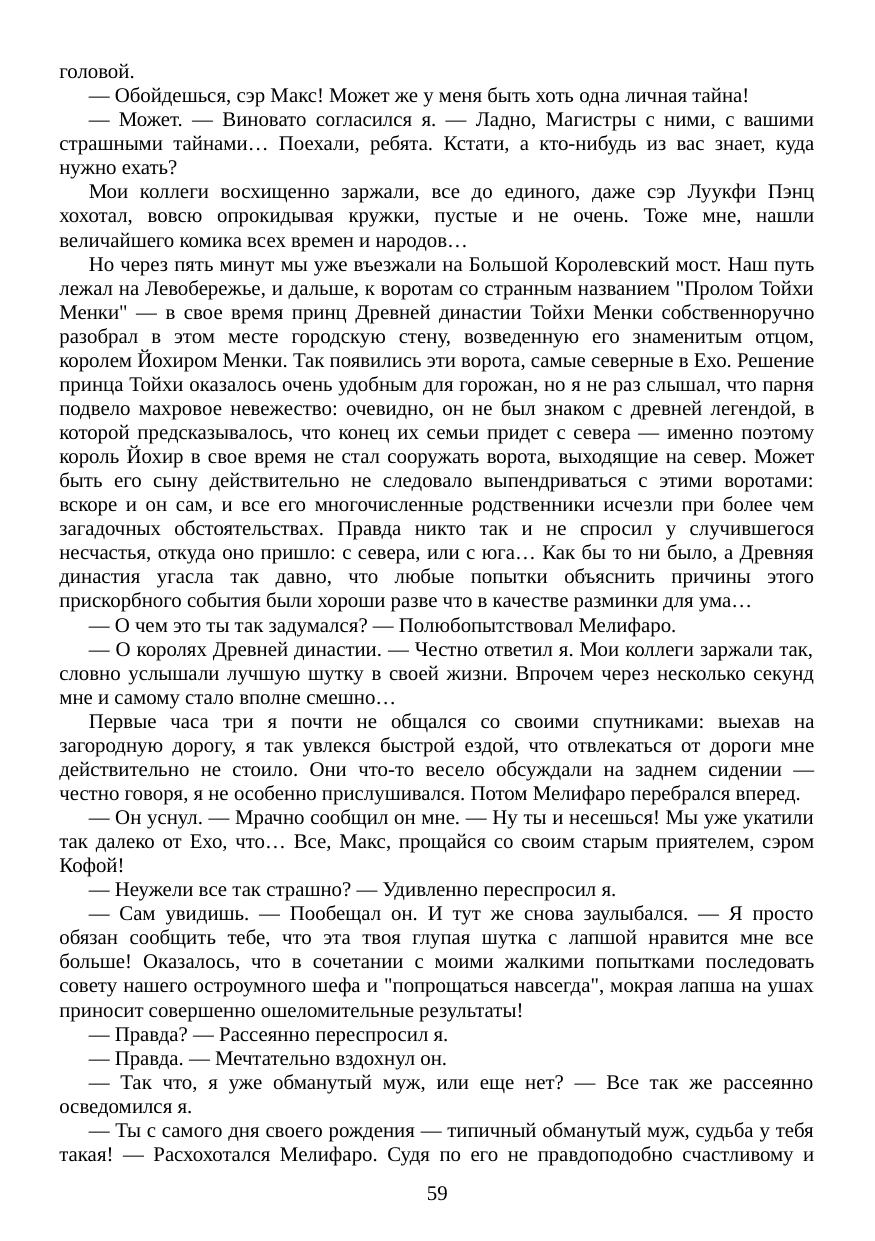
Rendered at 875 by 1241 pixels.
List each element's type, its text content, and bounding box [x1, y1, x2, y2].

text — О королях Древней династии. — Честно ответил я. Мои коллеги заржали так, словно услышали лучшую шутку в своей жизни. Впрочем через несколько секунд мне и самому стало вполне смешно… [59, 637, 815, 709]
text — Так что, я уже обманутый муж, или еще нет? — Все так же рассеянно осведомился я. [59, 1070, 815, 1118]
text Мои коллеги восхищенно заржали, все до единого, даже сэр Луукфи Пэнц хохотал, вовсю опрокидывая кружки, пустые и не очень. Тоже мне, нашли величайшего комика всех времен и народов… [59, 179, 815, 252]
text — Сам увидишь. — Пообещал он. И тут же снова заулыбался. — Я просто обязан сообщить тебе, что эта твоя глупая шутка с лапшой нравится мне все больше! Оказалось, что в сочетании с моими жалкими попытками последовать совету нашего остроумного шефа и "попрощаться навсегда", мокрая лапша на ушах приносит совершенно ошеломительные результаты! [59, 901, 815, 1022]
text — Ты с самого дня своего рождения — типичный обманутый муж, судьба у тебя такая! — Расхохотался Мелифаро. Судя по его не правдоподобно счастливому и [59, 1118, 815, 1166]
text — Может. — Виновато согласился я. — Ладно, Магистры с ними, с вашими страшными тайнами… Поехали, ребята. Кстати, а кто-нибудь из вас знает, куда нужно ехать? [59, 107, 815, 179]
text Но через пять минут мы уже въезжали на Большой Королевский мост. Наш путь лежал на Левобережье, и дальше, к воротам со странным названием "Пролом Тойхи Менки" — в свое время принц Древней династии Тойхи Менки собственноручно разобрал в этом месте городскую стену, возведенную его знаменитым отцом, королем Йохиром Менки. Так появились эти ворота, самые северные в Ехо. Решение принца Тойхи оказалось очень удобным для горожан, но я не раз слышал, что парня подвело махровое невежество: очевидно, он не был знаком с древней легендой, в которой предсказывалось, что конец их семьи придет с севера — именно поэтому король Йохир в свое время не стал сооружать ворота, выходящие на север. Может быть его сыну действительно не следовало выпендриваться с этими воротами: вскоре и он сам, и все его многочисленные родственники исчезли при более чем загадочных обстоятельствах. Правда никто так и не спросил у случившегося несчастья, откуда оно пришло: с севера, или с юга… Как бы то ни было, а Древняя династия угасла так давно, что любые попытки объяснить причины этого прискорбного события были хороши разве что в качестве разминки для ума… [59, 252, 815, 612]
text — Он уснул. — Мрачно сообщил он мне. — Ну ты и несешься! Мы уже укатили так далеко от Ехо, что… Все, Макс, прощайся со своим старым приятелем, сэром Кофой! [59, 805, 815, 877]
text — О чем это ты так задумался? — Полюбопытствовал Мелифаро. [59, 612, 815, 637]
text — Обойдешься, сэр Макс! Может же у меня быть хоть одна личная тайна! [59, 83, 815, 107]
text головой. [59, 59, 815, 83]
text — Правда? — Рассеянно переспросил я. [59, 1022, 815, 1046]
text — Правда. — Мечтательно вздохнул он. [59, 1046, 815, 1070]
text Первые часа три я почти не общался со своими спутниками: выехав на загородную дорогу, я так увлекся быстрой ездой, что отвлекаться от дороги мне действительно не стоило. Они что-то весело обсуждали на заднем сидении — честно говоря, я не особенно прислушивался. Потом Мелифаро перебрался вперед. [59, 709, 815, 805]
text — Неужели все так страшно? — Удивленно переспросил я. [59, 877, 815, 901]
